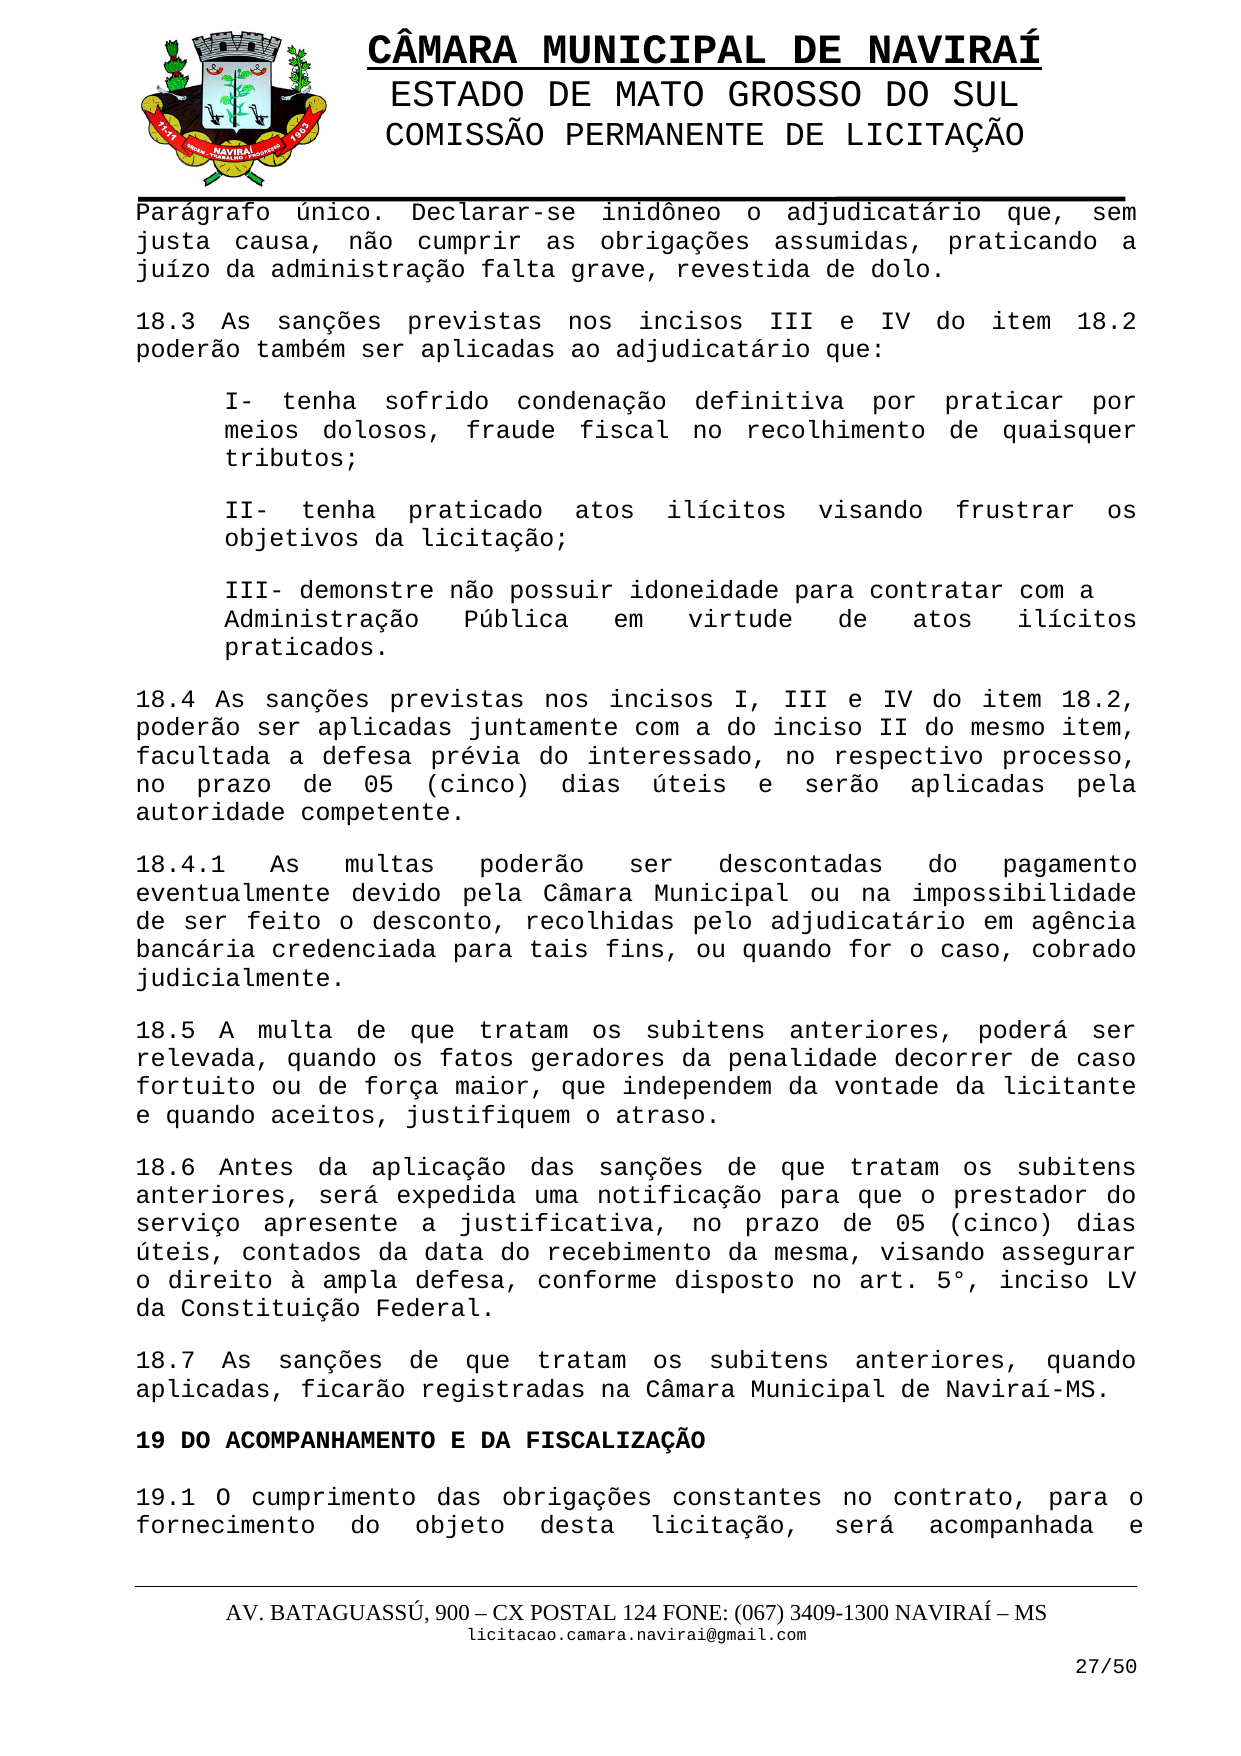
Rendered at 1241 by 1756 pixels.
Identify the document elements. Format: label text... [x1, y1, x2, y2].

text 18.6 Antes da aplicação das sanções de que tratam os subitens anteriores, será expedida uma notificação para que o prestador do serviço apresente a justificativa, no prazo de 05 (cinco) dias úteis, contados da data do recebimento da mesma, visando assegurar o direito à ampla defesa, conforme disposto no art. 5°, inciso LV da Constituição Federal. [135, 1154, 1137, 1324]
text II- tenha praticado atos ilícitos visando frustrar os objetivos da licitação; [224, 498, 1137, 554]
text 18.3 As sanções previstas nos incisos III e IV do item 18.2 poderão também ser aplicadas ao adjudicatário que: [135, 309, 1137, 365]
text Administração Pública em virtude de atos ilícitos praticados. [224, 606, 1137, 663]
text I- tenha sofrido condenação definitiva por praticar por meios dolosos, fraude fiscal no recolhimento de quaisquer tributos; [224, 389, 1137, 474]
text 18.4.1 As multas poderão ser descontadas do pagamento eventualmente devido pela Câmara Municipal ou na impossibilidade de ser feito o desconto, recolhidas pelo adjudicatário em agência bancária credenciada para tais fins, ou quando for o caso, cobrado judicialmente. [135, 852, 1137, 993]
text Parágrafo único. Declarar-se inidôneo o adjudicatário que, sem justa causa, não cumprir as obrigações assumidas, praticando a juízo da administração falta grave, revestida de dolo. [135, 200, 1137, 285]
text 18.4 As sanções previstas nos incisos I, III e IV do item 18.2, poderão ser aplicadas juntamente com a do inciso II do mesmo item, facultada a defesa prévia do interessado, no respectivo processo, no prazo de 05 (cinco) dias úteis e serão aplicadas pela autoridade competente. [135, 687, 1137, 828]
list 19.1 O cumprimento das obrigações constantes no contrato, para o fornecimento do objeto desta licitação, será acompanhada e [135, 1485, 1144, 1541]
text 18.7 As sanções de que tratam os subitens anteriores, quando aplicadas, ficarão registradas na Câmara Municipal de Naviraí-MS. [135, 1348, 1137, 1404]
text III- demonstre não possuir idoneidade para contratar com a [224, 578, 1137, 606]
subtitle 19 DO ACOMPANHAMENTO E DA FISCALIZAÇÃO [135, 1428, 1144, 1456]
text 18.5 A multa de que tratam os subitens anteriores, poderá ser relevada, quando os fatos geradores da penalidade decorrer de caso fortuito ou de força maior, que independem da vontade da licitante e quando aceitos, justifiquem o atraso. [135, 1017, 1137, 1131]
